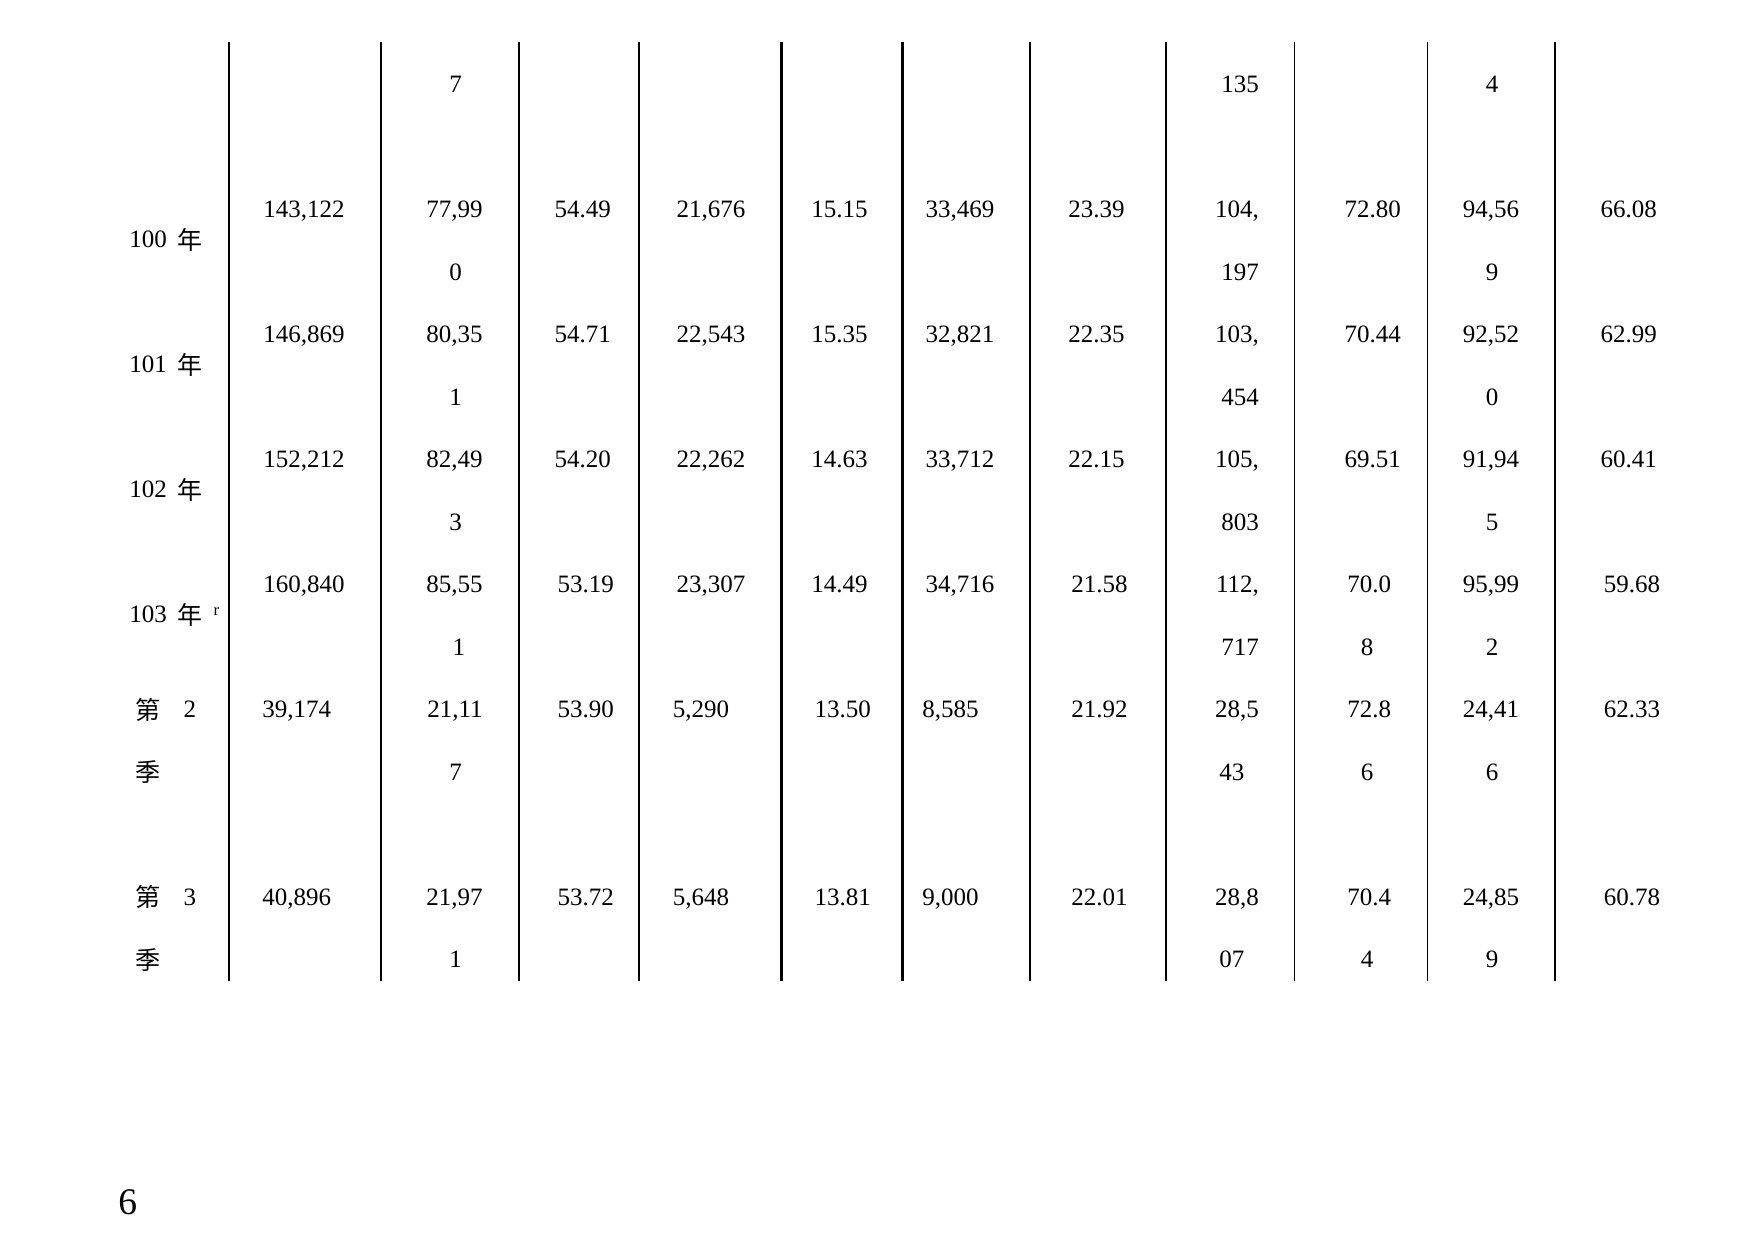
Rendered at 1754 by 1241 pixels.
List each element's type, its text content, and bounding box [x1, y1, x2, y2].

table_cell 135 [1167, 42, 1294, 106]
table_cell 70.44 [1295, 292, 1427, 417]
table_cell 22,262 [640, 417, 780, 542]
table_cell [783, 42, 901, 106]
table_cell 5,648 [640, 794, 780, 981]
table_cell 21,971 [382, 794, 518, 981]
table_cell 103,454 [1167, 292, 1294, 417]
table_cell 62.99 [1556, 292, 1689, 417]
table_cell 100年 [65, 106, 228, 292]
table_cell 70.08 [1295, 542, 1427, 667]
table_cell 103年r [65, 542, 228, 667]
table_cell 91,945 [1428, 417, 1554, 542]
table_cell 13.50 [783, 667, 901, 794]
table_cell 8,585 [904, 667, 1029, 794]
table_cell 23,307 [640, 542, 780, 667]
table_cell [520, 42, 638, 106]
table_cell 21.92 [1031, 667, 1165, 794]
table_cell 23.39 [1031, 106, 1165, 292]
table_cell 22.15 [1031, 417, 1165, 542]
table_cell 14.63 [783, 417, 901, 542]
table_cell 21.58 [1031, 542, 1165, 667]
table_cell 33,469 [904, 106, 1029, 292]
table_cell 80,351 [382, 292, 518, 417]
table_cell 66.08 [1556, 106, 1689, 292]
table_cell 92,520 [1428, 292, 1554, 417]
table_cell [640, 42, 780, 106]
table_cell 5,290 [640, 667, 780, 794]
table_cell 62.33 [1556, 667, 1689, 794]
table_cell 22,543 [640, 292, 780, 417]
table_cell 82,493 [382, 417, 518, 542]
table_cell 160,840 [230, 542, 380, 667]
table_cell 54.71 [520, 292, 638, 417]
table_cell 85,551 [382, 542, 518, 667]
table_cell 146,869 [230, 292, 380, 417]
table_cell 69.51 [1295, 417, 1427, 542]
table_cell 104,197 [1167, 106, 1294, 292]
table_cell 112,717 [1167, 542, 1294, 667]
table_cell [1295, 42, 1427, 106]
table_cell 53.19 [520, 542, 638, 667]
table_cell 14.49 [783, 542, 901, 667]
table_cell 95,992 [1428, 542, 1554, 667]
table_cell 15.15 [783, 106, 901, 292]
table_cell 152,212 [230, 417, 380, 542]
table_cell 第3季 [65, 794, 228, 981]
table_cell 94,569 [1428, 106, 1554, 292]
table_cell 40,896 [230, 794, 380, 981]
table_cell 22.35 [1031, 292, 1165, 417]
table_cell 9,000 [904, 794, 1029, 981]
table_cell 59.68 [1556, 542, 1689, 667]
table_cell 34,716 [904, 542, 1029, 667]
table_cell 13.81 [783, 794, 901, 981]
table_cell 105,803 [1167, 417, 1294, 542]
table_cell 54.20 [520, 417, 638, 542]
table_cell 第2季 [65, 667, 228, 794]
table_cell 21,676 [640, 106, 780, 292]
table_cell 7 [382, 42, 518, 106]
table_cell 39,174 [230, 667, 380, 794]
table_cell 101年 [65, 292, 228, 417]
table_cell 72.80 [1295, 106, 1427, 292]
table_cell 77,990 [382, 106, 518, 292]
table_cell 24,859 [1428, 794, 1554, 981]
table_cell 24,416 [1428, 667, 1554, 794]
table_cell 28,807 [1167, 794, 1294, 981]
table_cell 70.44 [1295, 794, 1427, 981]
table_cell 28,543 [1167, 667, 1294, 794]
table_cell 72.86 [1295, 667, 1427, 794]
table_cell 102年 [65, 417, 228, 542]
table_cell 4 [1428, 42, 1554, 106]
table_cell 60.41 [1556, 417, 1689, 542]
table_cell [1031, 42, 1165, 106]
table_cell 15.35 [783, 292, 901, 417]
table_cell 33,712 [904, 417, 1029, 542]
table_cell [230, 42, 380, 106]
table_cell [65, 42, 228, 106]
table_cell [904, 42, 1029, 106]
table_cell 53.90 [520, 667, 638, 794]
table_cell 21,117 [382, 667, 518, 794]
table_cell 143,122 [230, 106, 380, 292]
table_cell 32,821 [904, 292, 1029, 417]
table_cell 53.72 [520, 794, 638, 981]
table_cell [1556, 42, 1689, 106]
table_cell 22.01 [1031, 794, 1165, 981]
table_cell 60.78 [1556, 794, 1689, 981]
table_cell 54.49 [520, 106, 638, 292]
